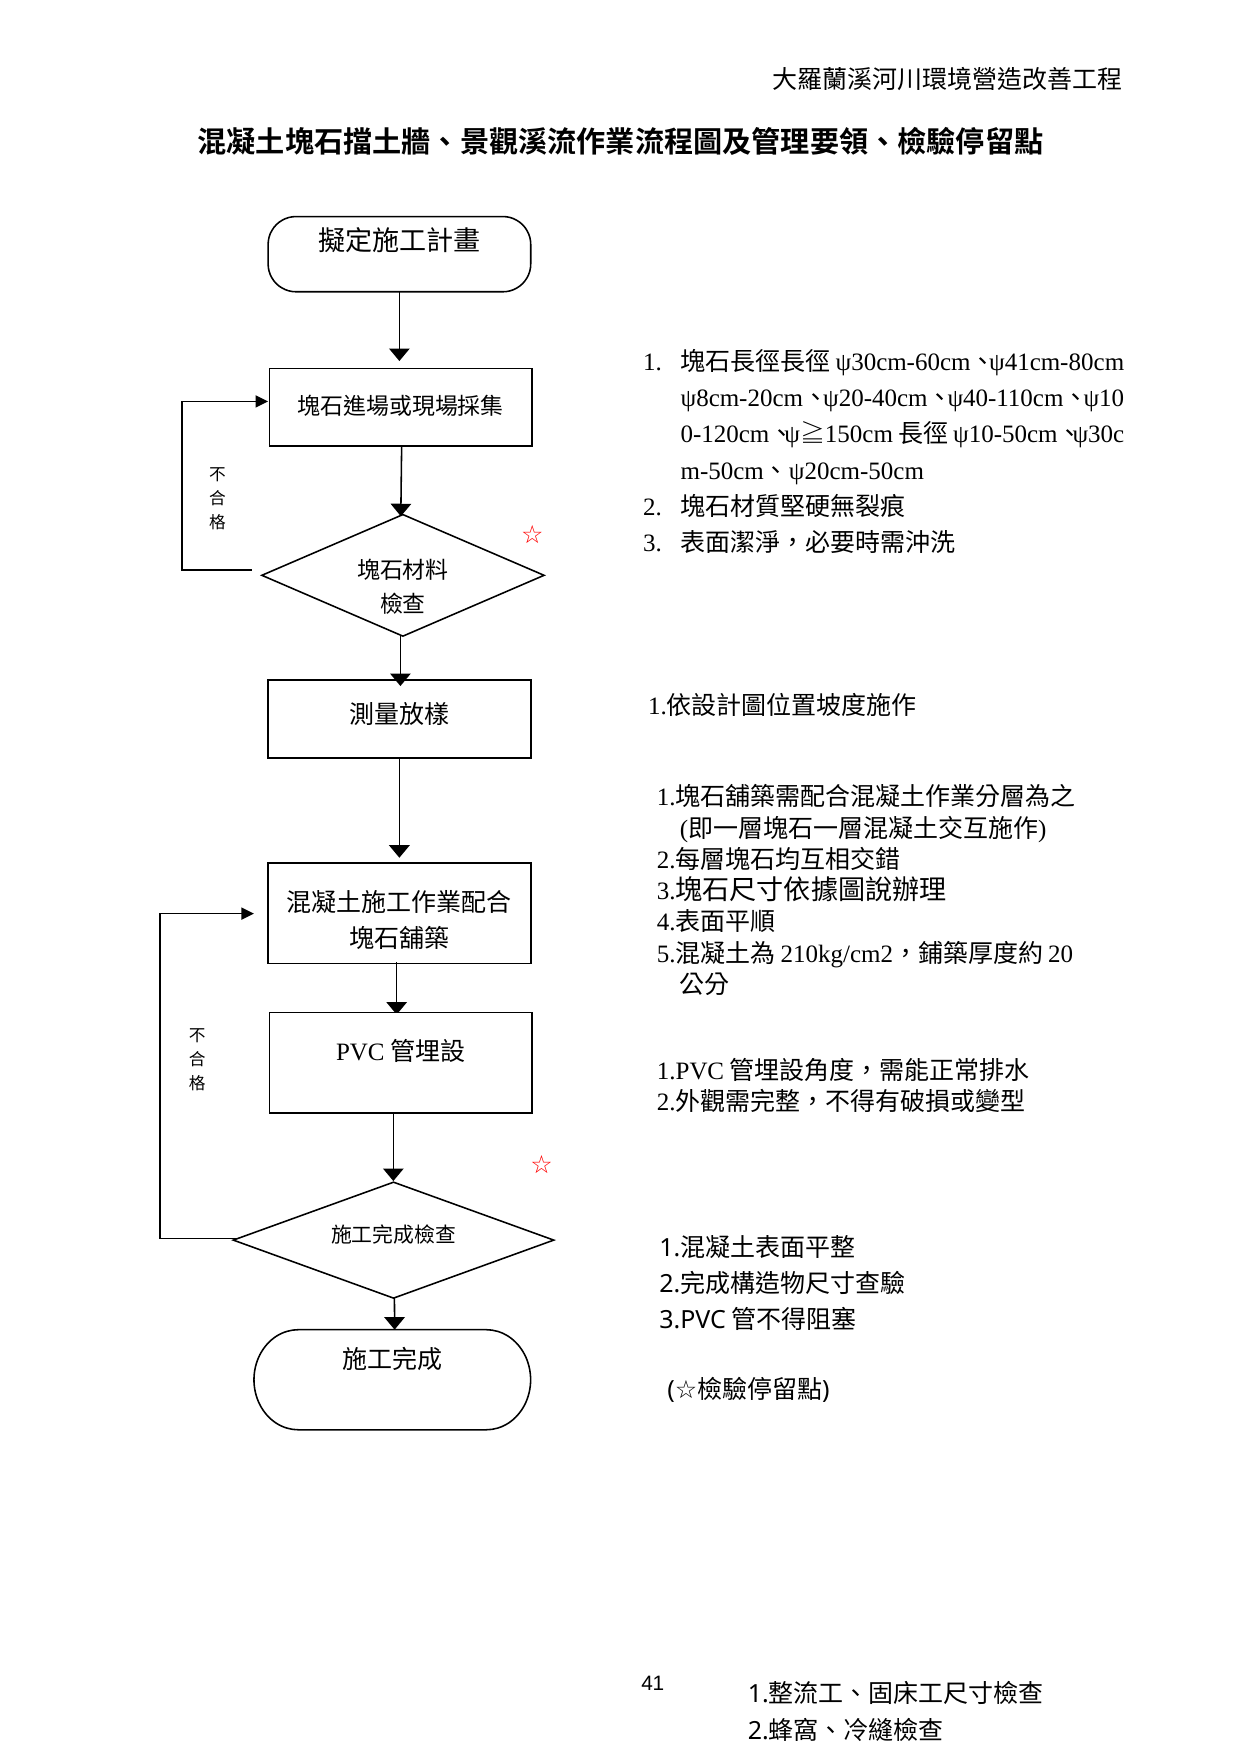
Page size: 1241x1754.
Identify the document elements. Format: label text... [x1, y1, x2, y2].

text 1.混凝土表面平整 [659, 1227, 1144, 1263]
text 5.混凝土為210kg/cm2，鋪築厚度約20公分 [657, 937, 1095, 999]
list 塊石材質堅硬無裂痕 [643, 486, 1124, 523]
list 塊石長徑長徑ψ30cm-60cm、ψ41cm-80cm、ψ8cm-20cm、ψ20-40cm、ψ40-110cm、ψ100-120cm、ψ≧150cm長徑ψ10-50cm、ψ30cm-50cm、ψ20cm-50cm [643, 341, 1124, 486]
text 1.PVC管埋設角度，需能正常排水 [657, 1054, 1142, 1086]
text 1.塊石舖築需配合混凝土作業分層為之(即一層塊石一層混凝土交互施作) [657, 781, 1095, 843]
text 1.依設計圖位置坡度施作 [648, 689, 1133, 721]
text (☆檢驗停留點) [667, 1369, 851, 1406]
text 3.PVC管不得阻塞 [659, 1299, 1144, 1336]
text 3.塊石尺寸依據圖說辦理 [657, 874, 1095, 906]
text 2.每層塊石均互相交錯 [657, 843, 1095, 874]
text 混凝土塊石擋土牆、景觀溪流作業流程圖及管理要領、檢驗停留點 [118, 118, 1122, 160]
text 4.表面平順 [657, 906, 1095, 937]
text ☆ [530, 1152, 575, 1179]
text 2.外觀需完整，不得有破損或變型 [657, 1086, 1142, 1117]
text 2.完成構造物尺寸查驗 [659, 1263, 1144, 1299]
text 2.蜂窩、冷縫檢查 [748, 1710, 1092, 1746]
text ☆ [508, 1011, 553, 1039]
text ☆ [521, 521, 566, 549]
list 表面潔淨，必要時需沖洗 [643, 523, 1124, 559]
text 1.整流工、固床工尺寸檢查 [748, 1674, 1092, 1710]
